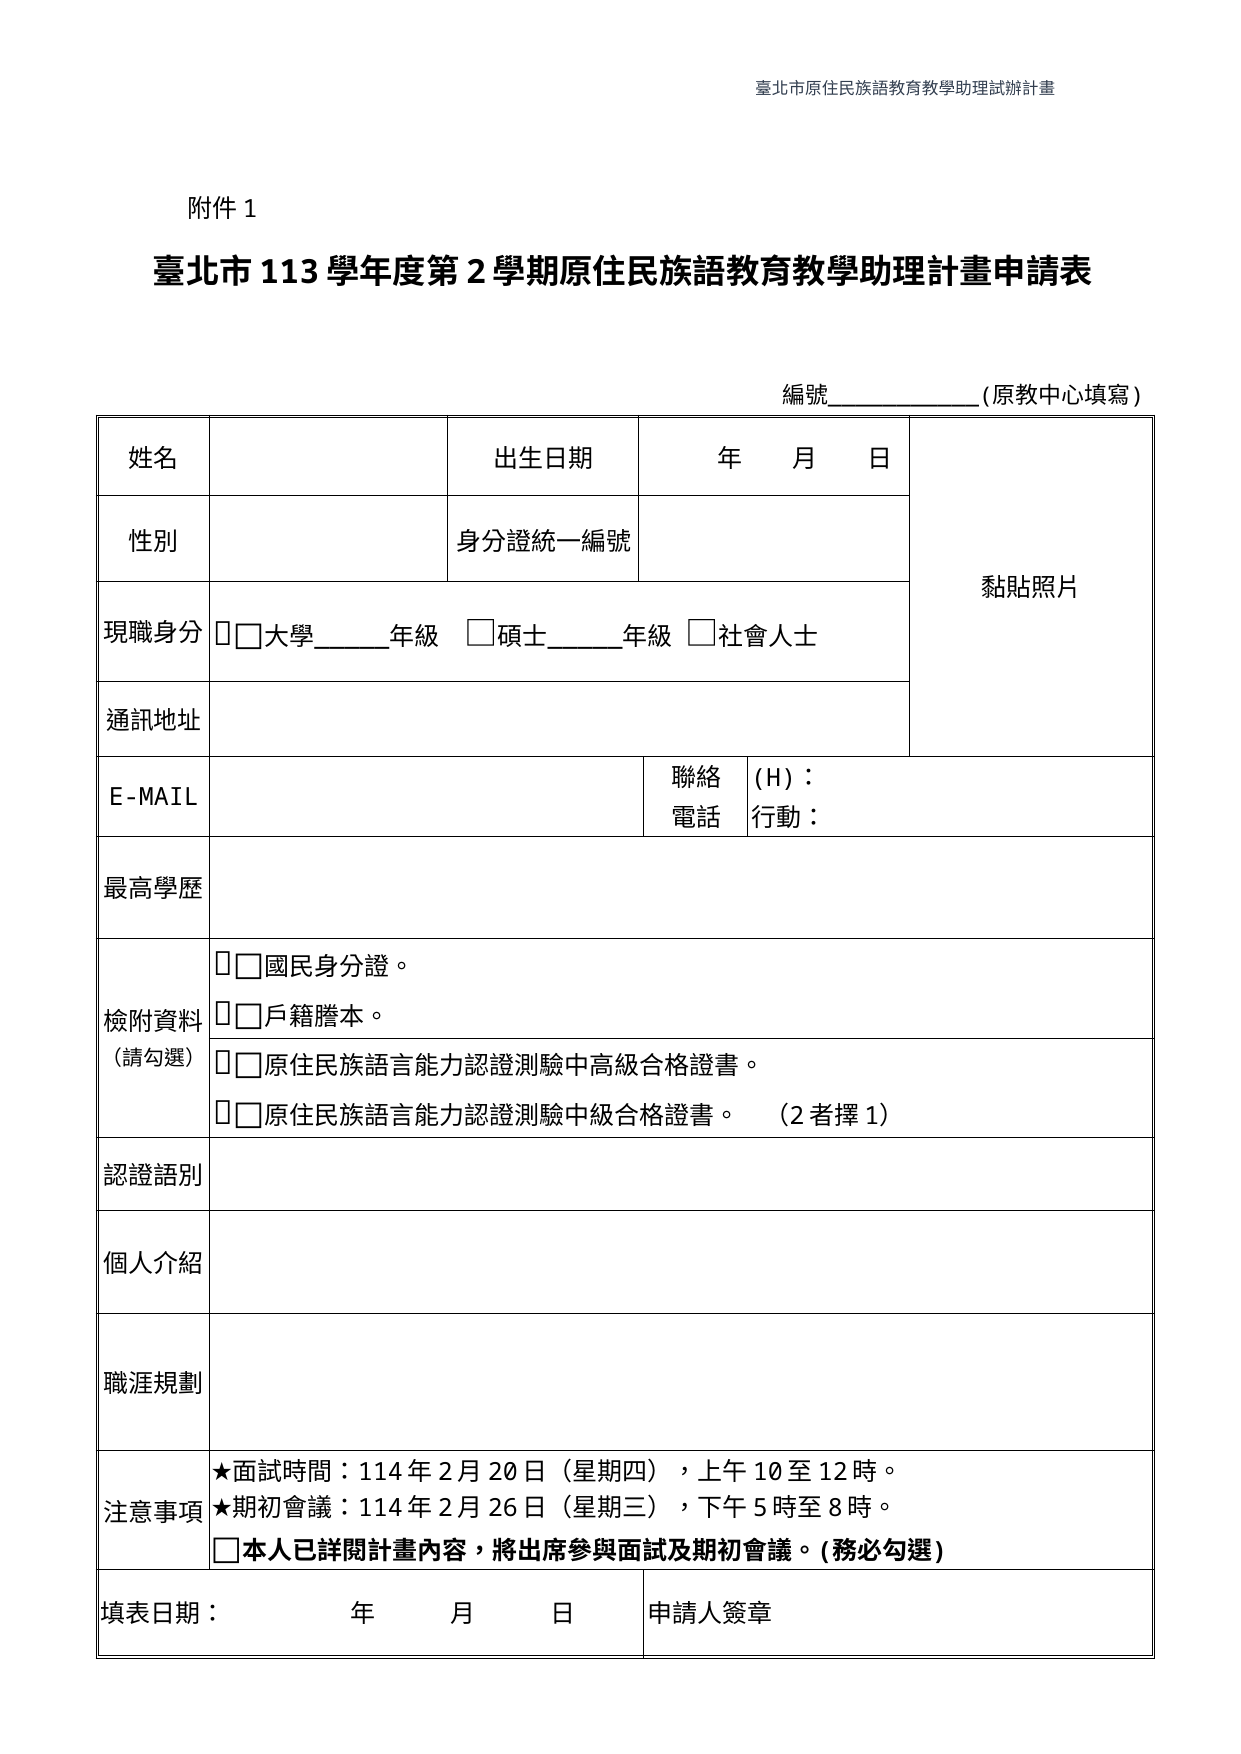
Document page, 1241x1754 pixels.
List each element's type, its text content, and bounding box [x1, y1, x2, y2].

table_cell 身分證統一編號 [448, 496, 638, 581]
text 附件1 [187, 164, 1063, 227]
table_cell 通訊地址 [99, 682, 209, 756]
text 編號___________(原教中心填寫) [87, 352, 1158, 414]
table_cell [210, 682, 909, 756]
table_cell [639, 496, 909, 581]
table_header 姓名 [99, 418, 209, 495]
table_header 黏貼照片 [910, 418, 1152, 756]
table_cell □國民身分證。 □戶籍謄本。 [210, 939, 1152, 1037]
text 臺北市113學年度第2學期原住民族語教育教學助理計畫申請表 [87, 227, 1158, 289]
table_cell (H)： 行動： [748, 757, 1152, 836]
table_cell [210, 837, 1152, 938]
table_header [210, 418, 447, 495]
table_cell 填表日期： 年 月 日 [99, 1570, 643, 1655]
table_cell 個人介紹 [99, 1211, 209, 1313]
table_cell □原住民族語言能力認證測驗中高級合格證書。 □原住民族語言能力認證測驗中級合格證書。 （2者擇1） [210, 1039, 1152, 1137]
table_cell 現職身分 [99, 582, 209, 681]
table_cell [210, 1138, 1152, 1209]
table_cell 檢附資料 （請勾選） [99, 939, 209, 1137]
table_header 年 月 日 [639, 418, 909, 495]
table_cell [210, 496, 447, 581]
table_cell [210, 1211, 1152, 1313]
table_cell [210, 757, 643, 836]
table_cell 認證語別 [99, 1138, 209, 1209]
table_header 出生日期 [448, 418, 638, 495]
table_cell [210, 1314, 1152, 1450]
table_cell E-MAIL [99, 757, 209, 836]
table_cell 性別 [99, 496, 209, 581]
table_cell 職涯規劃 [99, 1314, 209, 1450]
table_cell 申請人簽章 [644, 1570, 1152, 1655]
table_cell 注意事項 [99, 1451, 209, 1569]
table_cell 聯絡 電話 [644, 757, 747, 836]
table_cell □大學_____年級 □碩士_____年級 □社會人士 [210, 582, 909, 681]
table_cell 最高學歷 [99, 837, 209, 938]
table_cell ★面試時間：114年2月20日（星期四），上午10至12時。 ★期初會議：114年2月26日（星期三），下午5時至8時。 □本人已詳閱計畫內容，將出席參與面試及期初會議。(務必勾選) [210, 1451, 1152, 1569]
